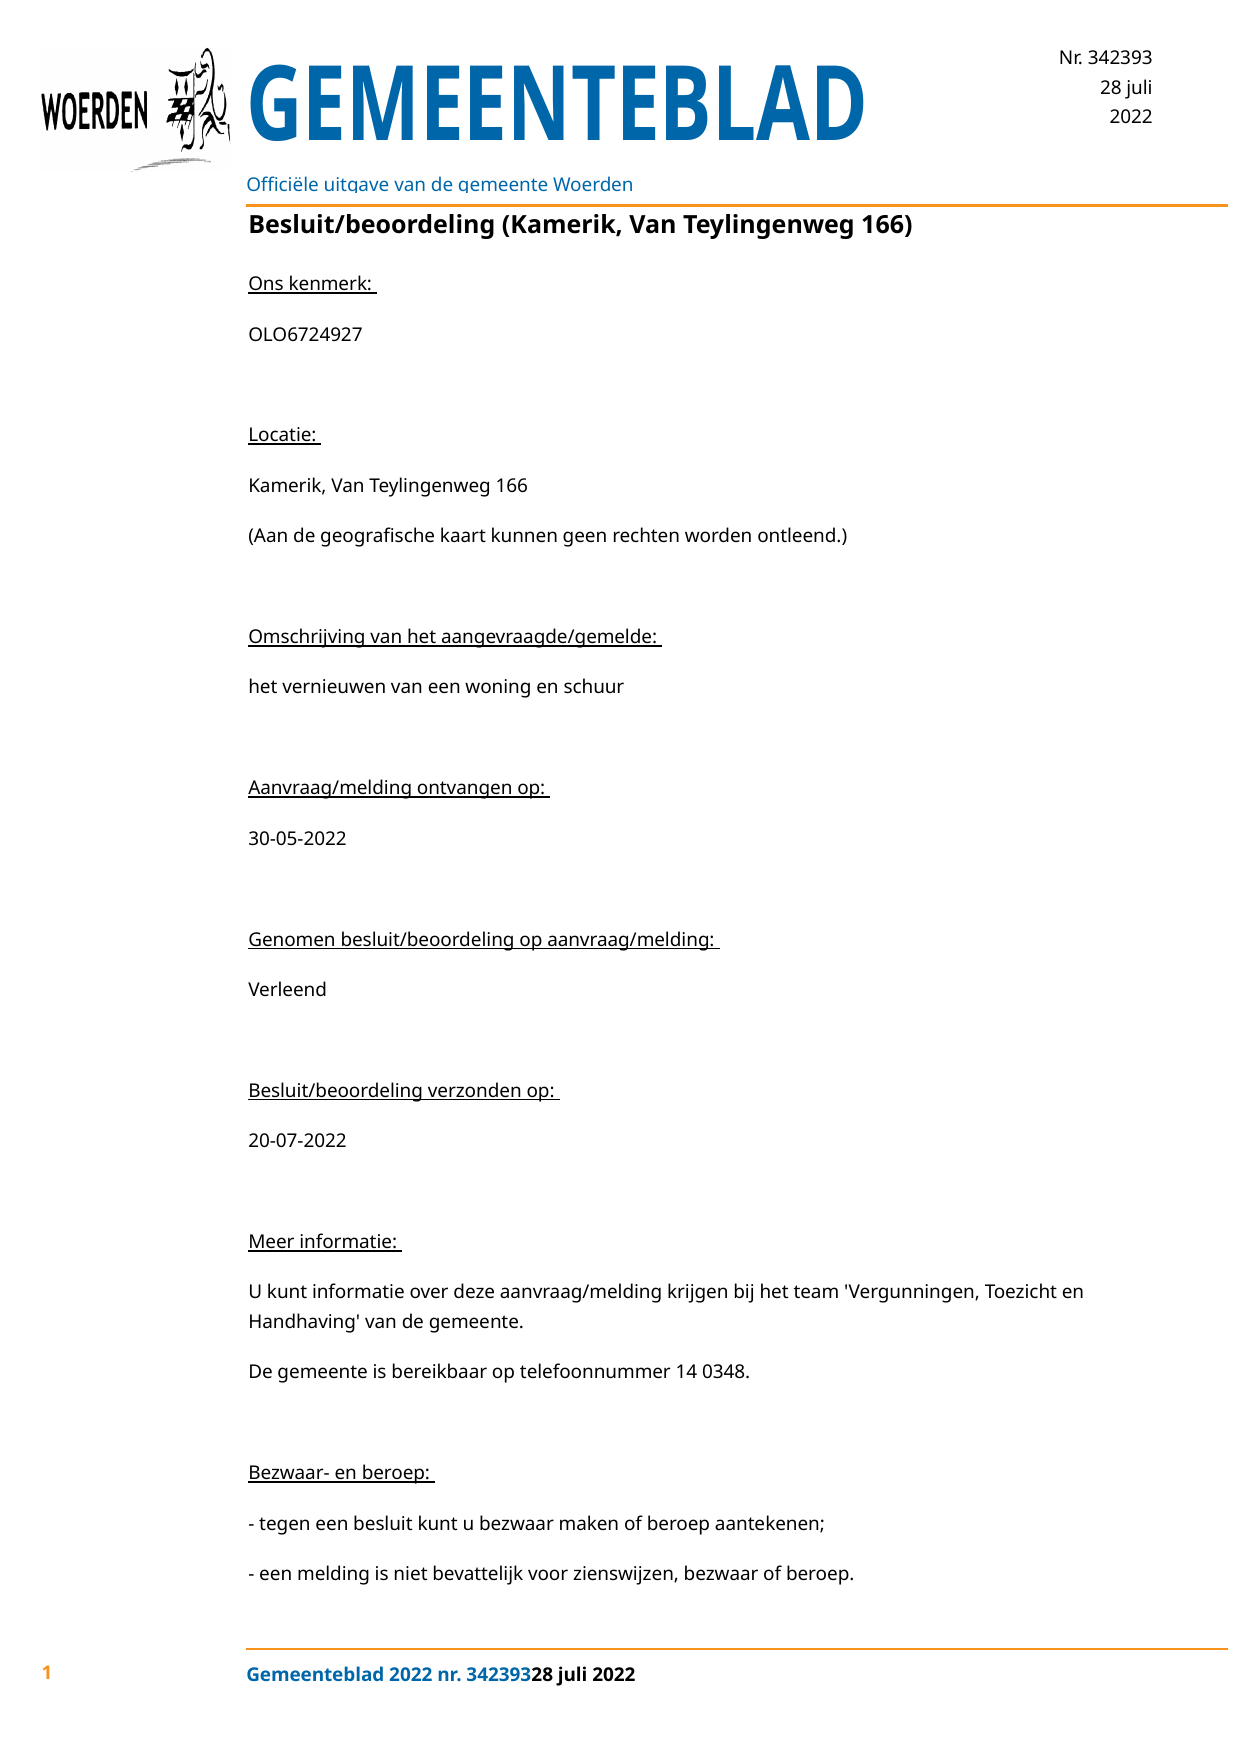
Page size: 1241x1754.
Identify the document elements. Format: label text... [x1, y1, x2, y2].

text Omschrijving van het aangevraagde/gemelde: [248, 623, 1152, 649]
text - tegen een besluit kunt u bezwaar maken of beroep aantekenen; [248, 1510, 1152, 1536]
text Besluit/beoordeling verzonden op: [248, 1077, 1152, 1103]
text Besluit/beoordeling (Kamerik, Van Teylingenweg 166) [248, 207, 1152, 241]
picture [41, 47, 231, 172]
text Aanvraag/melding ontvangen op: [248, 774, 1152, 800]
text Ons kenmerk: [248, 270, 1152, 296]
text 30-05-2022 [248, 825, 1152, 851]
text - een melding is niet bevattelijk voor zienswijzen, bezwaar of beroep. [248, 1560, 1152, 1586]
text OLO6724927 [248, 321, 1152, 346]
text 20-07-2022 [248, 1127, 1152, 1153]
text Genomen besluit/beoordeling op aanvraag/melding: [248, 926, 1152, 951]
text Verleend [248, 976, 1152, 1002]
text (Aan de geografische kaart kunnen geen rechten worden ontleend.) [248, 522, 1152, 548]
text U kunt informatie over deze aanvraag/melding krijgen bij het team 'Vergunningen, Toezicht en Handhaving' van de gemeente. [248, 1279, 1152, 1334]
text het vernieuwen van een woning en schuur [248, 674, 1152, 699]
text Locatie: [248, 422, 1152, 447]
text De gemeente is bereikbaar op telefoonnummer 14 0348. [248, 1359, 1152, 1384]
text Meer informatie: [248, 1228, 1152, 1254]
text Kamerik, Van Teylingenweg 166 [248, 472, 1152, 498]
text Bezwaar- en beroep: [248, 1459, 1152, 1485]
